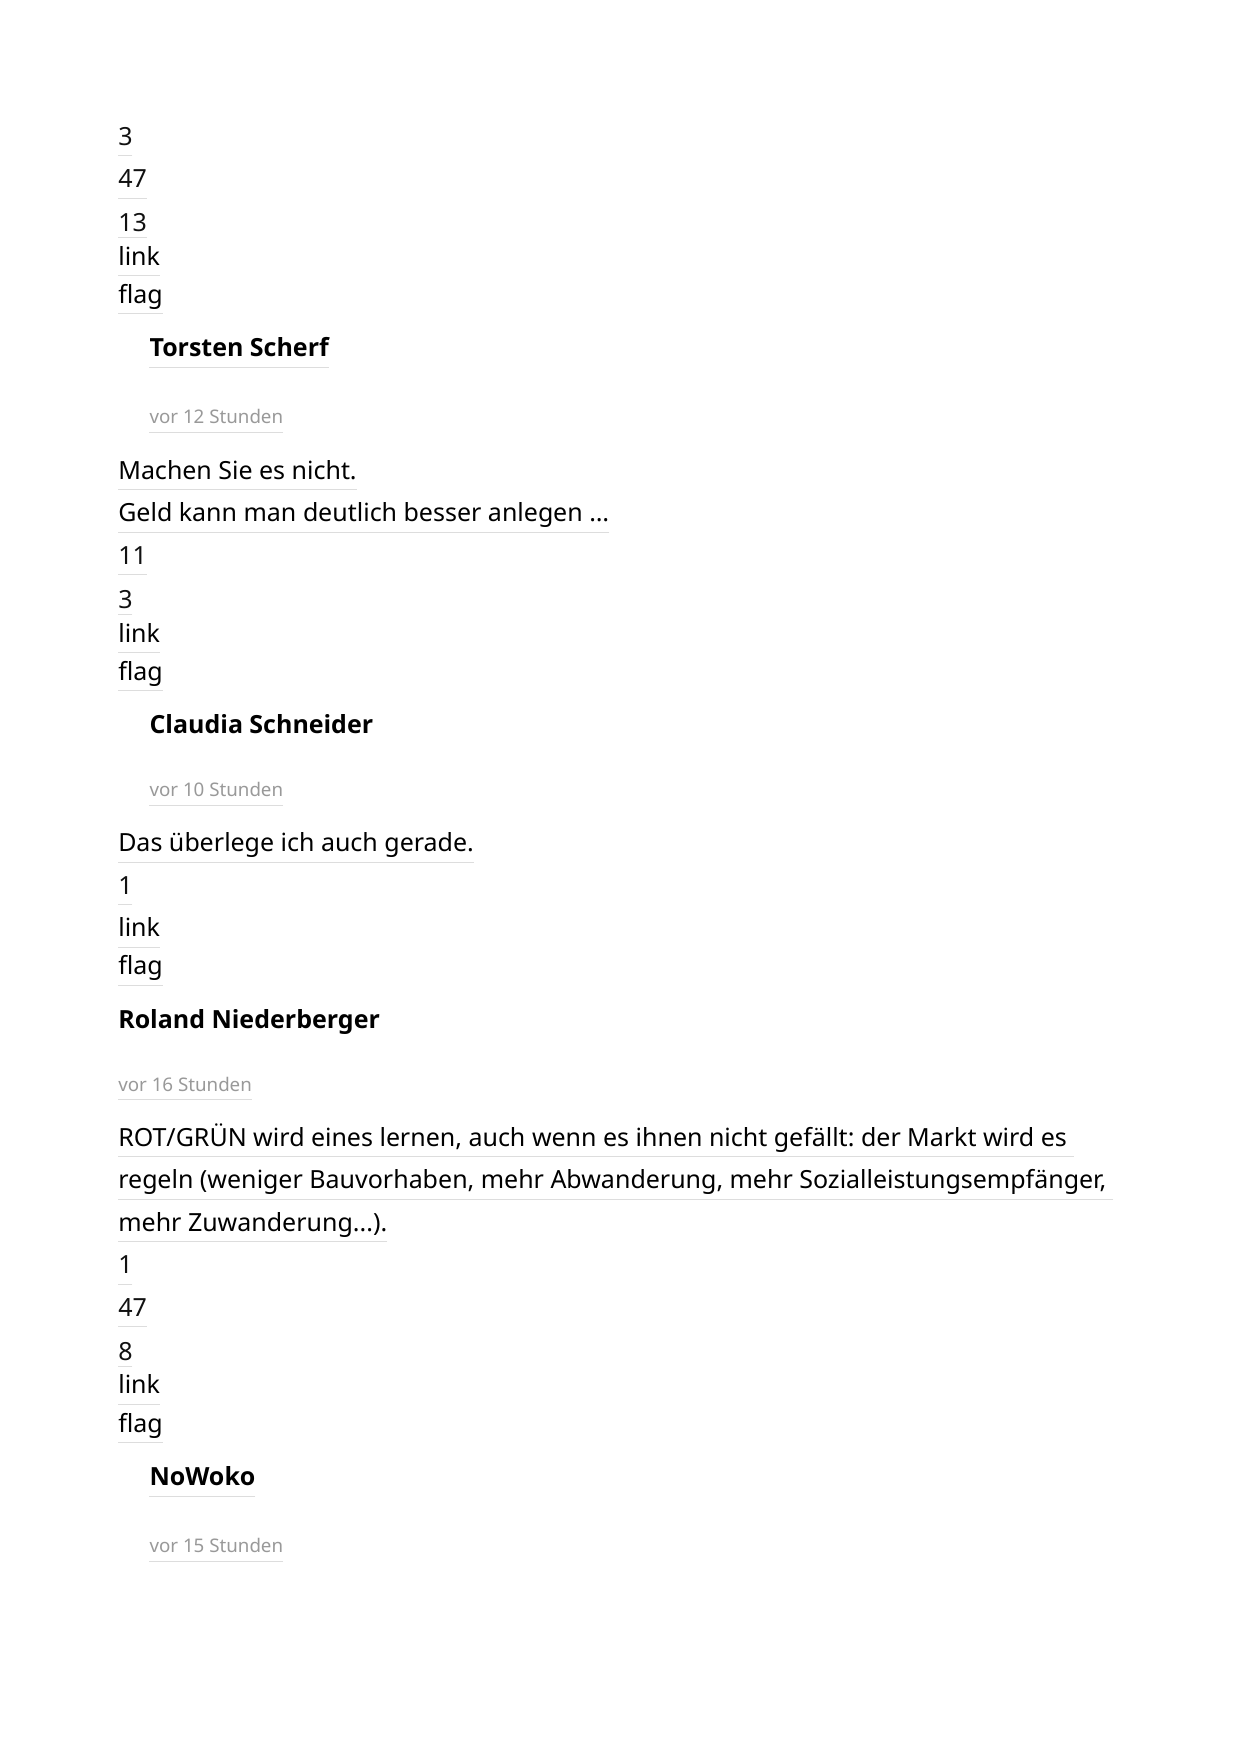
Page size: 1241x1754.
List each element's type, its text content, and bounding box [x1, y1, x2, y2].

text 13 [118, 203, 1122, 238]
text Torsten Scherf [149, 330, 1122, 368]
text 3 [118, 580, 1122, 615]
text 8 [118, 1332, 1122, 1367]
text 11 [118, 537, 1122, 575]
text link [118, 238, 1122, 276]
text flag [118, 948, 1122, 986]
text 47 [118, 1289, 1122, 1327]
text link [118, 910, 1122, 948]
text flag [118, 276, 1122, 314]
text link [118, 1367, 1122, 1405]
text flag [118, 653, 1122, 691]
text Das überlege ich auch gerade. [118, 825, 1122, 863]
text vor 10 Stunden [149, 776, 1117, 806]
text vor 12 Stunden [149, 404, 1117, 433]
text link [118, 615, 1122, 653]
text vor 16 Stunden [118, 1071, 1117, 1100]
text 1 [118, 1247, 1122, 1285]
text 1 [118, 867, 1122, 905]
text Roland Niederberger [118, 1001, 1122, 1036]
text vor 15 Stunden [149, 1533, 1117, 1562]
text Machen Sie es nicht. Geld kann man deutlich besser anlegen … [118, 452, 1122, 533]
text flag [118, 1405, 1122, 1443]
text 3 [118, 118, 1122, 156]
text NoWoko [149, 1459, 1122, 1497]
text Claudia Schneider [149, 707, 1122, 741]
text ROT/GRÜN wird eines lernen, auch wenn es ihnen nicht gefällt: der Markt wird es regeln (weniger Bauvorhaben, mehr Abwanderung, mehr Sozialleistungsempfänger, mehr Zuwanderung...). [118, 1119, 1122, 1242]
text 47 [118, 161, 1122, 199]
